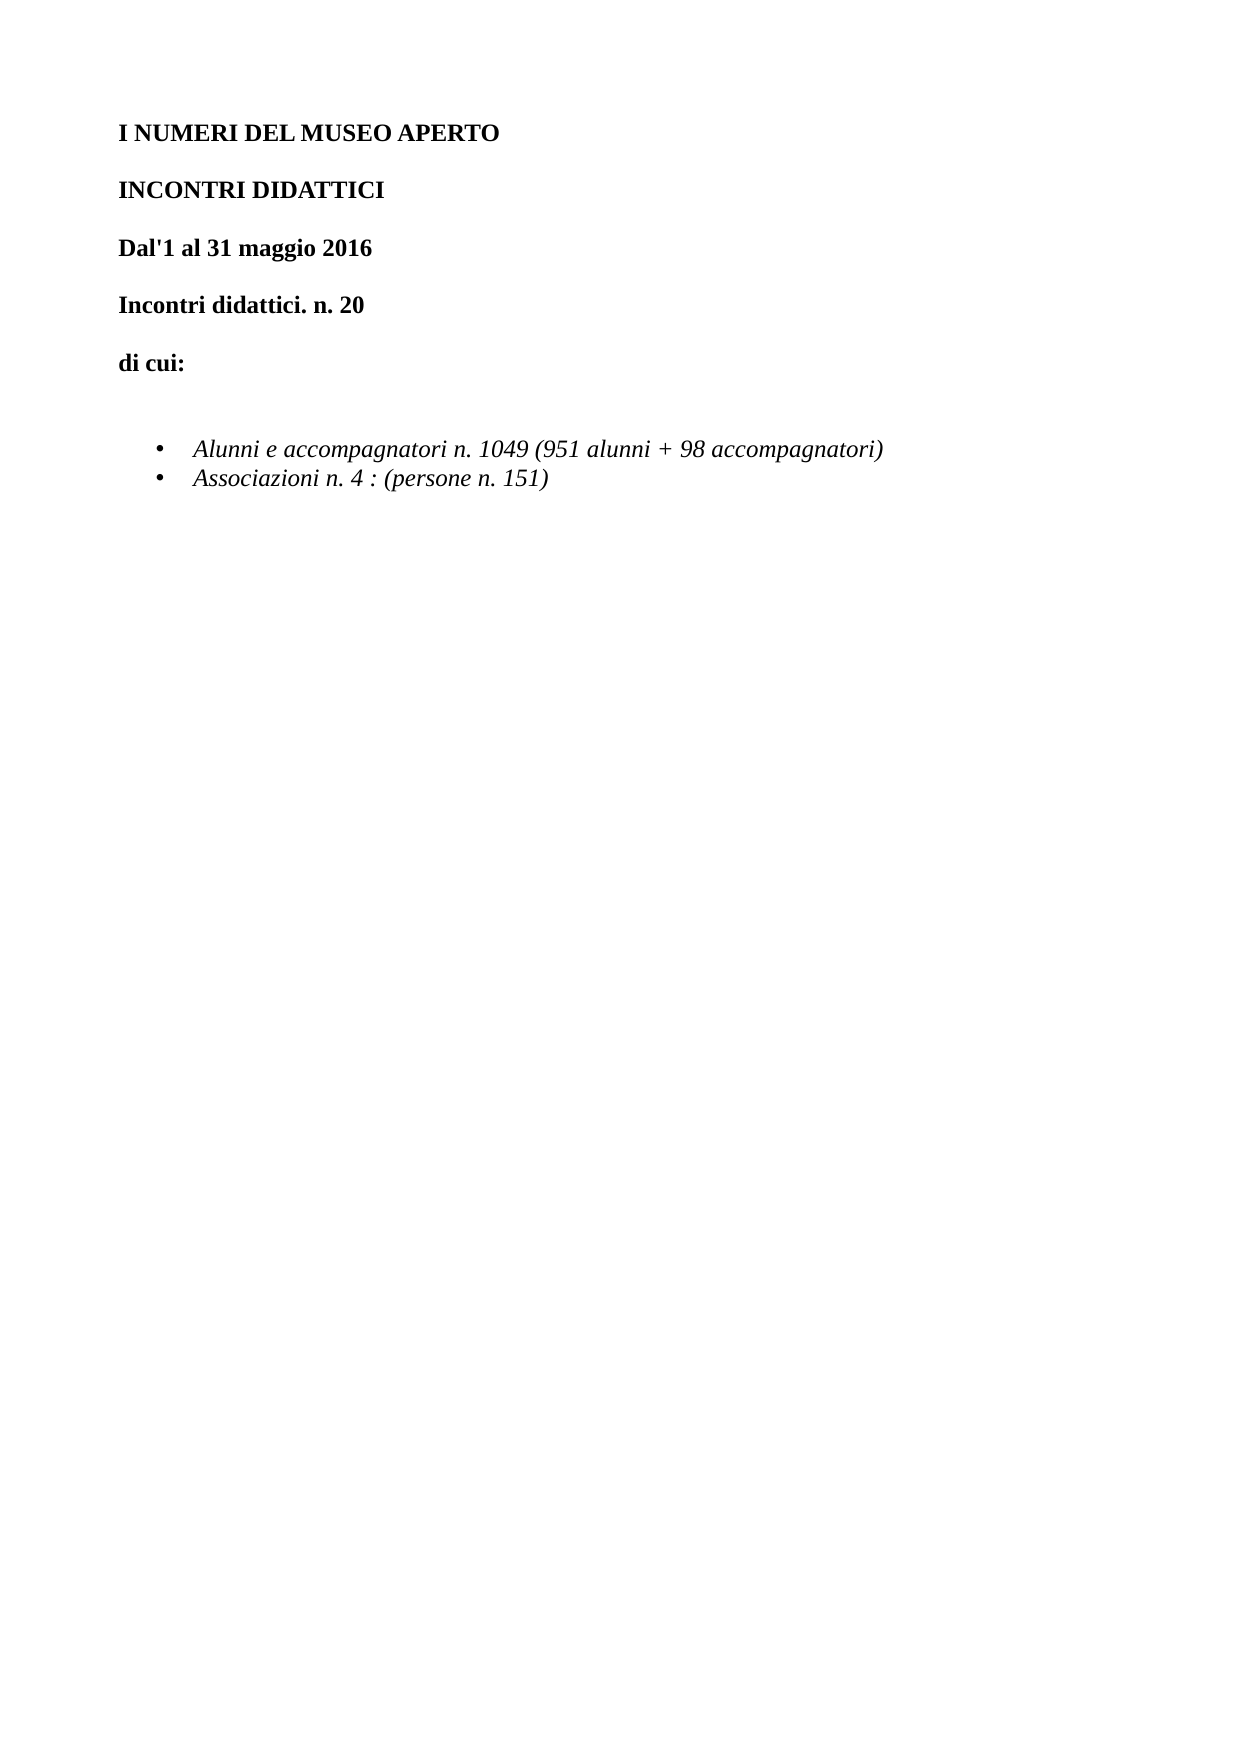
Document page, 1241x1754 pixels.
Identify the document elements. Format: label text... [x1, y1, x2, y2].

text Dal'1 al 31 maggio 2016 [118, 233, 1122, 262]
list Associazioni n. 4 : (persone n. 151) [156, 463, 1122, 492]
list Alunni e accompagnatori n. 1049 (951 alunni + 98 accompagnatori) [156, 434, 1122, 463]
text I NUMERI DEL MUSEO APERTO [118, 118, 1122, 147]
text di cui: [118, 348, 1122, 377]
text INCONTRI DIDATTICI [118, 176, 1122, 204]
text Incontri didattici. n. 20 [118, 291, 1122, 319]
